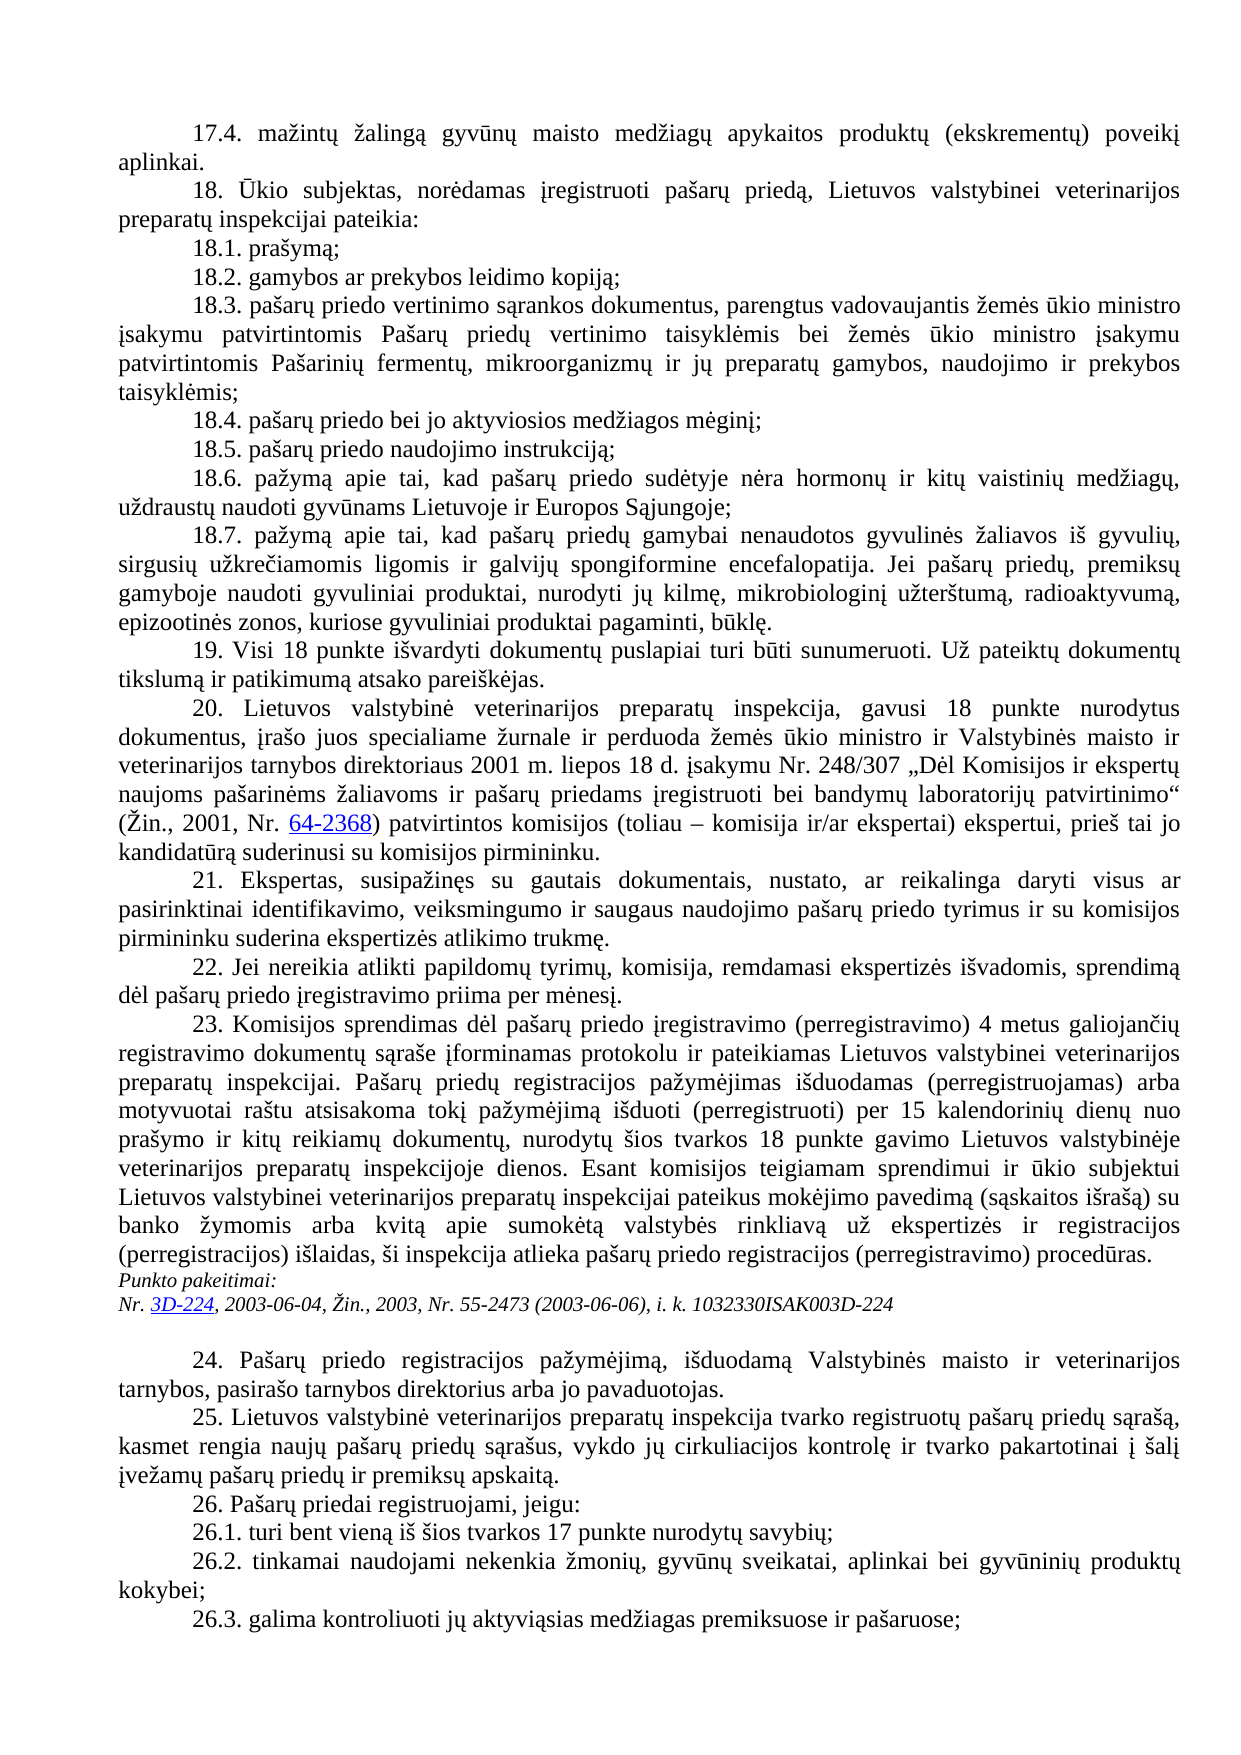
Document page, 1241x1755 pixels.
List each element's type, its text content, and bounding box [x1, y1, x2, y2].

text 18.4. pašarų priedo bei jo aktyviosios medžiagos mėginį; [118, 406, 1181, 434]
text 23. Komisijos sprendimas dėl pašarų priedo įregistravimo (perregistravimo) 4 metus galiojančių registravimo dokumentų sąraše įforminamas protokolu ir pateikiamas Lietuvos valstybinei veterinarijos preparatų inspekcijai. Pašarų priedų registracijos pažymėjimas išduodamas (perregistruojamas) arba motyvuotai raštu atsisakoma tokį pažymėjimą išduoti (perregistruoti) per 15 kalendorinių dienų nuo prašymo ir kitų reikiamų dokumentų, nurodytų šios tvarkos 18 punkte gavimo Lietuvos valstybinėje veterinarijos preparatų inspekcijoje dienos. Esant komisijos teigiamam sprendimui ir ūkio subjektui Lietuvos valstybinei veterinarijos preparatų inspekcijai pateikus mokėjimo pavedimą (sąskaitos išrašą) su banko žymomis arba kvitą apie sumokėtą valstybės rinkliavą už ekspertizės ir registracijos (perregistracijos) išlaidas, ši inspekcija atlieka pašarų priedo registracijos (perregistravimo) procedūras. [118, 1009, 1181, 1268]
text 26.2. tinkamai naudojami nekenkia žmonių, gyvūnų sveikatai, aplinkai bei gyvūninių produktų kokybei; [118, 1546, 1181, 1604]
text 18.7. pažymą apie tai, kad pašarų priedų gamybai nenaudotos gyvulinės žaliavos iš gyvulių, sirgusių užkrečiamomis ligomis ir galvijų spongiformine encefalopatija. Jei pašarų priedų, premiksų gamyboje naudoti gyvuliniai produktai, nurodyti jų kilmę, mikrobiologinį užterštumą, radioaktyvumą, epizootinės zonos, kuriose gyvuliniai produktai pagaminti, būklę. [118, 521, 1181, 636]
text 18.2. gamybos ar prekybos leidimo kopiją; [118, 262, 1181, 291]
text Nr. 3D-224, 2003-06-04, Žin., 2003, Nr. 55-2473 (2003-06-06), i. k. 1032330ISAK003D-224 [118, 1292, 1181, 1316]
text 22. Jei nereikia atlikti papildomų tyrimų, komisija, remdamasi ekspertizės išvadomis, sprendimą dėl pašarų priedo įregistravimo priima per mėnesį. [118, 952, 1181, 1009]
text Punkto pakeitimai: [118, 1268, 1181, 1292]
text 26. Pašarų priedai registruojami, jeigu: [118, 1489, 1181, 1517]
text 17.4. mažintų žalingą gyvūnų maisto medžiagų apykaitos produktų (ekskrementų) poveikį aplinkai. [118, 118, 1181, 176]
text 25. Lietuvos valstybinė veterinarijos preparatų inspekcija tvarko registruotų pašarų priedų sąrašą, kasmet rengia naujų pašarų priedų sąrašus, vykdo jų cirkuliacijos kontrolę ir tvarko pakartotinai į šalį įvežamų pašarų priedų ir premiksų apskaitą. [118, 1402, 1181, 1489]
text 20. Lietuvos valstybinė veterinarijos preparatų inspekcija, gavusi 18 punkte nurodytus dokumentus, įrašo juos specialiame žurnale ir perduoda žemės ūkio ministro ir Valstybinės maisto ir veterinarijos tarnybos direktoriaus 2001 m. liepos 18 d. įsakymu Nr. 248/307 „Dėl Komisijos ir ekspertų naujoms pašarinėms žaliavoms ir pašarų priedams įregistruoti bei bandymų laboratorijų patvirtinimo“ (Žin., 2001, Nr. 64-2368) patvirtintos komisijos (toliau – komisija ir/ar ekspertai) ekspertui, prieš tai jo kandidatūrą suderinusi su komisijos pirmininku. [118, 693, 1181, 866]
text 19. Visi 18 punkte išvardyti dokumentų puslapiai turi būti sunumeruoti. Už pateiktų dokumentų tikslumą ir patikimumą atsako pareiškėjas. [118, 636, 1181, 693]
text 21. Ekspertas, susipažinęs su gautais dokumentais, nustato, ar reikalinga daryti visus ar pasirinktinai identifikavimo, veiksmingumo ir saugaus naudojimo pašarų priedo tyrimus ir su komisijos pirmininku suderina ekspertizės atlikimo trukmę. [118, 866, 1181, 952]
text 18. Ūkio subjektas, norėdamas įregistruoti pašarų priedą, Lietuvos valstybinei veterinarijos preparatų inspekcijai pateikia: [118, 176, 1181, 233]
text 24. Pašarų priedo registracijos pažymėjimą, išduodamą Valstybinės maisto ir veterinarijos tarnybos, pasirašo tarnybos direktorius arba jo pavaduotojas. [118, 1345, 1181, 1402]
text 26.1. turi bent vieną iš šios tvarkos 17 punkte nurodytų savybių; [118, 1517, 1181, 1546]
text 18.6. pažymą apie tai, kad pašarų priedo sudėtyje nėra hormonų ir kitų vaistinių medžiagų, uždraustų naudoti gyvūnams Lietuvoje ir Europos Sąjungoje; [118, 463, 1181, 521]
text 18.3. pašarų priedo vertinimo sąrankos dokumentus, parengtus vadovaujantis žemės ūkio ministro įsakymu patvirtintomis Pašarų priedų vertinimo taisyklėmis bei žemės ūkio ministro įsakymu patvirtintomis Pašarinių fermentų, mikroorganizmų ir jų preparatų gamybos, naudojimo ir prekybos taisyklėmis; [118, 291, 1181, 406]
text 26.3. galima kontroliuoti jų aktyviąsias medžiagas premiksuose ir pašaruose; [118, 1604, 1181, 1632]
text 18.5. pašarų priedo naudojimo instrukciją; [118, 434, 1181, 463]
text 18.1. prašymą; [118, 233, 1181, 262]
